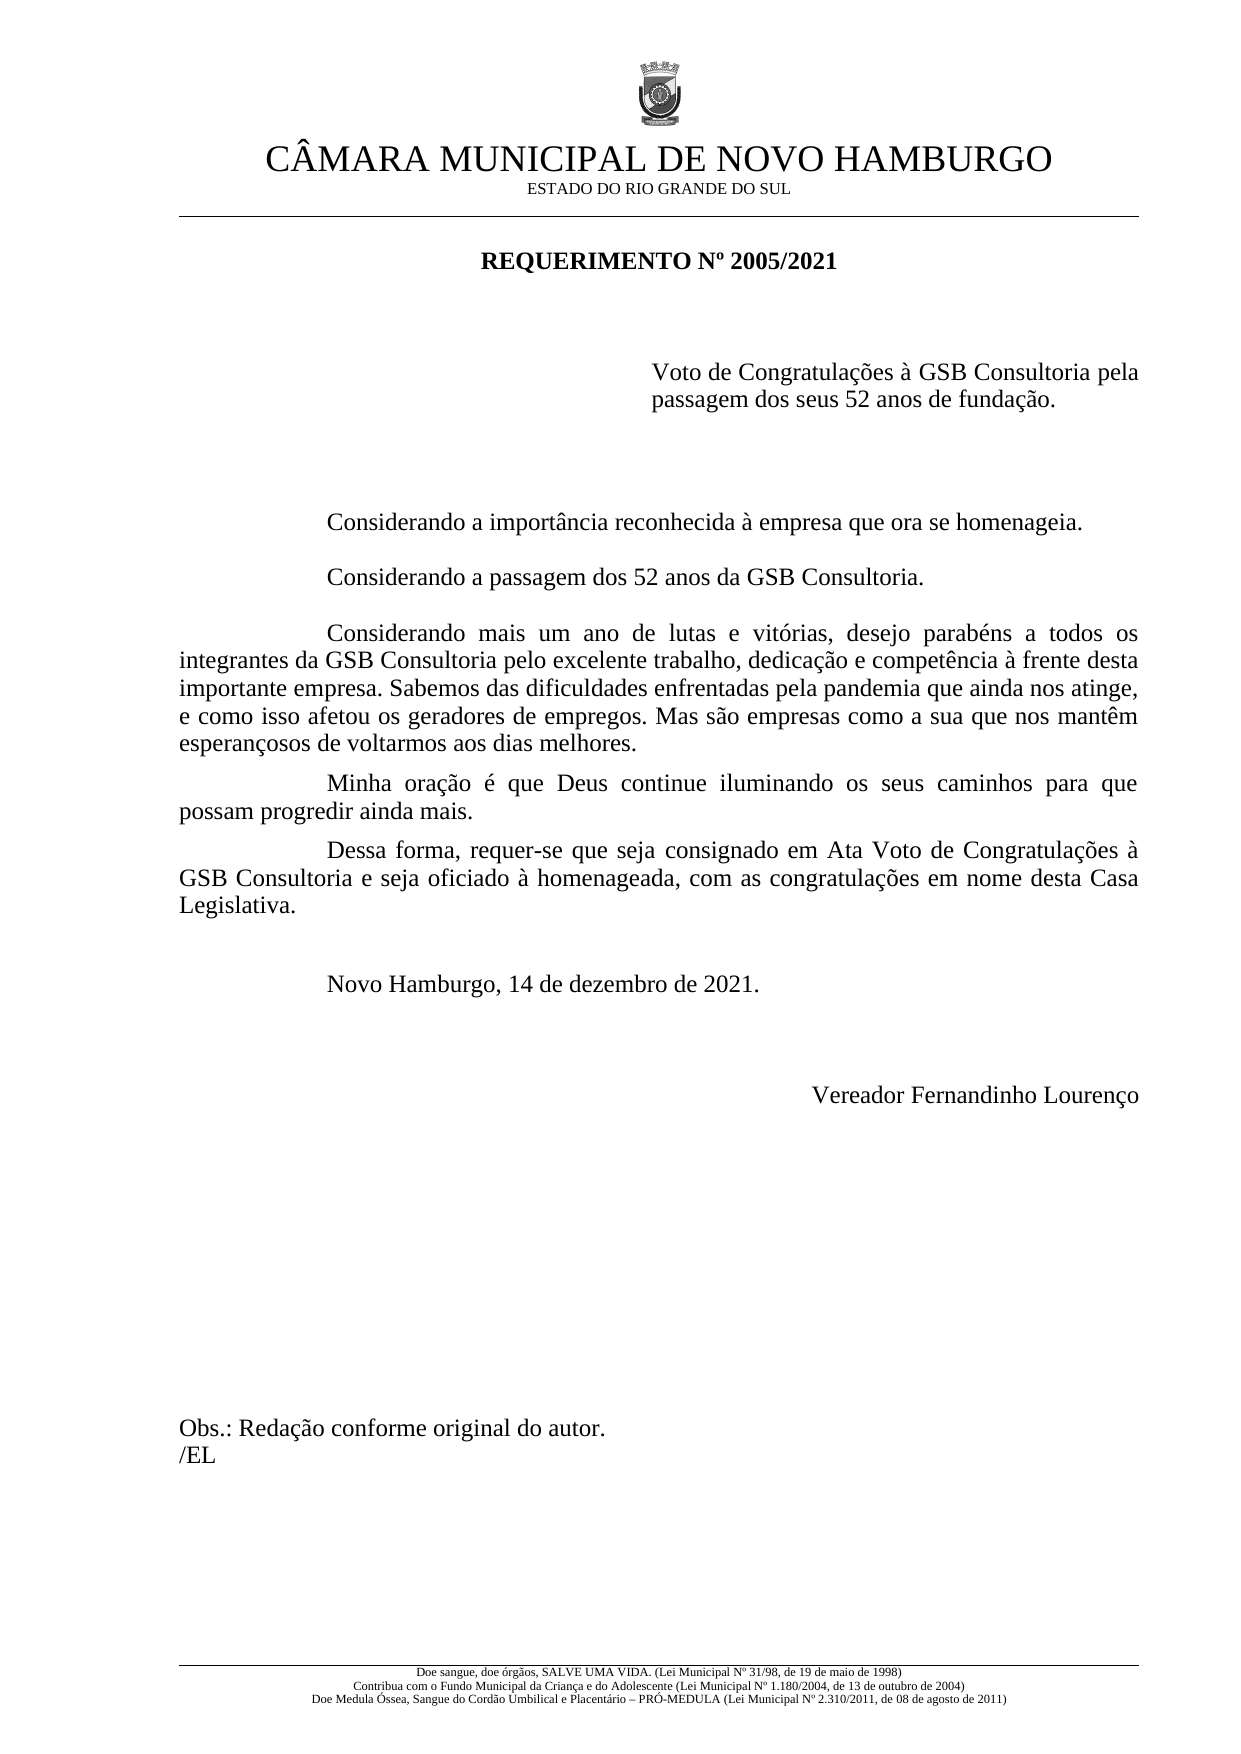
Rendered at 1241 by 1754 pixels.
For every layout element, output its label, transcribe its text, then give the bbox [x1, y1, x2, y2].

text Considerando a passagem dos 52 anos da GSB Consultoria. [179, 563, 1139, 591]
text Obs.: Redação conforme original do autor. [179, 1414, 1139, 1442]
text Voto de Congratulações à GSB Consultoria pela passagem dos seus 52 anos de fundação. [651, 358, 1139, 413]
text Vereador Fernandinho Lourenço [179, 1081, 1139, 1109]
text Minha oração é que Deus continue iluminando os seus caminhos para que possam progredir ainda mais. [179, 769, 1139, 824]
text Dessa forma, requer-se que seja consignado em Ata Voto de Congratulações à GSB Consultoria e seja oficiado à homenageada, com as congratulações em nome desta Casa Legislativa. [179, 836, 1139, 919]
text Considerando a importância reconhecida à empresa que ora se homenageia. [179, 508, 1139, 536]
text Novo Hamburgo, 14 de dezembro de 2021. [179, 971, 1139, 998]
text Considerando mais um ano de lutas e vitórias, desejo parabéns a todos os integrantes da GSB Consultoria pelo excelente trabalho, dedicação e competência à frente desta importante empresa. Sabemos das dificuldades enfrentadas pela pandemia que ainda nos atinge, e como isso afetou os geradores de empregos. Mas são empresas como a sua que nos mantêm esperançosos de voltarmos aos dias melhores. [179, 619, 1139, 757]
text /EL [179, 1442, 1139, 1469]
text REQUERIMENTO Nº 2005/2021 [179, 247, 1139, 274]
